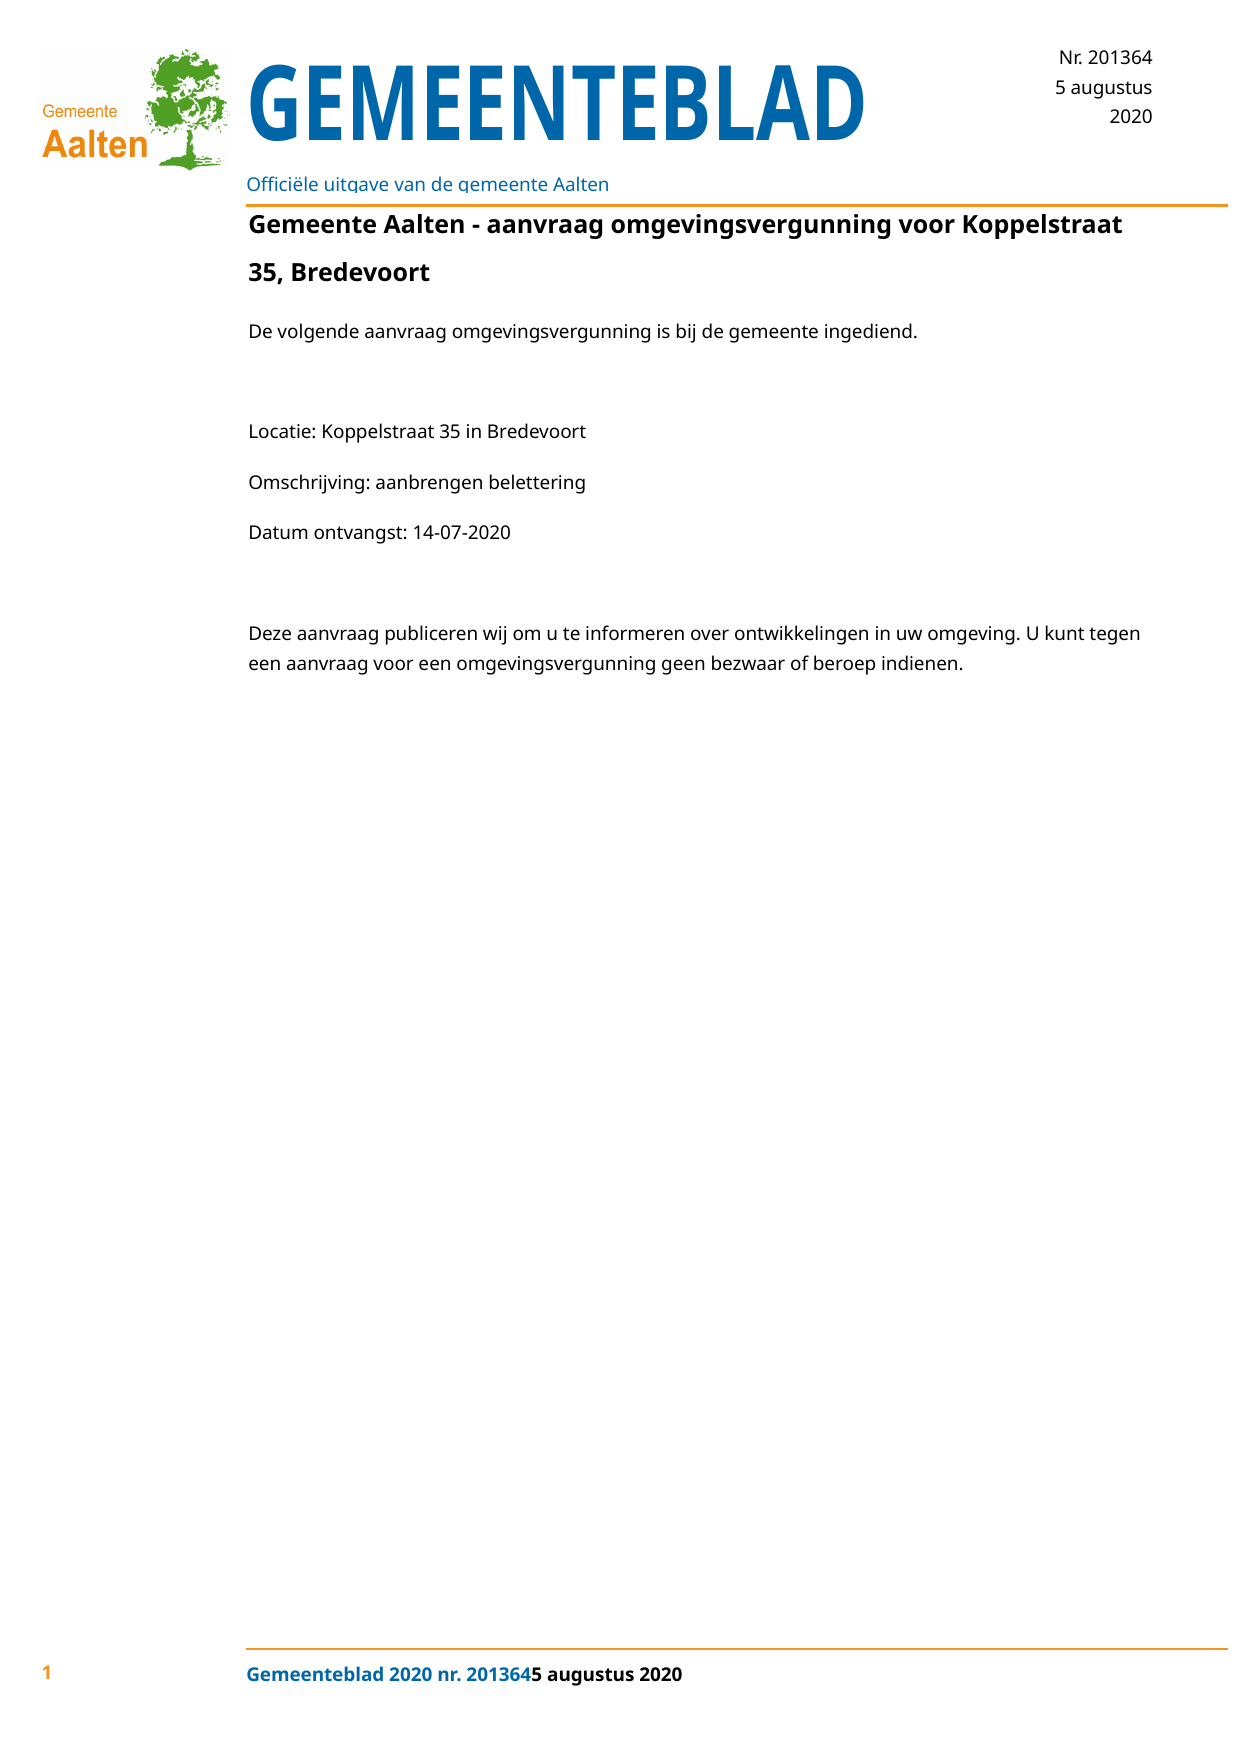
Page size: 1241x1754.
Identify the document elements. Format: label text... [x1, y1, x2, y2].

text Deze aanvraag publiceren wij om u te informeren over ontwikkelingen in uw omgeving. U kunt tegen een aanvraag voor een omgevingsvergunning geen bezwaar of beroep indienen. [248, 620, 1152, 676]
text De volgende aanvraag omgevingsvergunning is bij de gemeente ingediend. [248, 318, 1152, 344]
text Omschrijving: aanbrengen belettering [248, 469, 1152, 495]
text Locatie: Koppelstraat 35 in Bredevoort [248, 419, 1152, 444]
text Datum ontvangst: 14-07-2020 [248, 519, 1152, 545]
text Gemeente Aalten - aanvraag omgevingsvergunning voor Koppelstraat 35, Bredevoort [248, 207, 1152, 288]
picture [41, 47, 231, 172]
